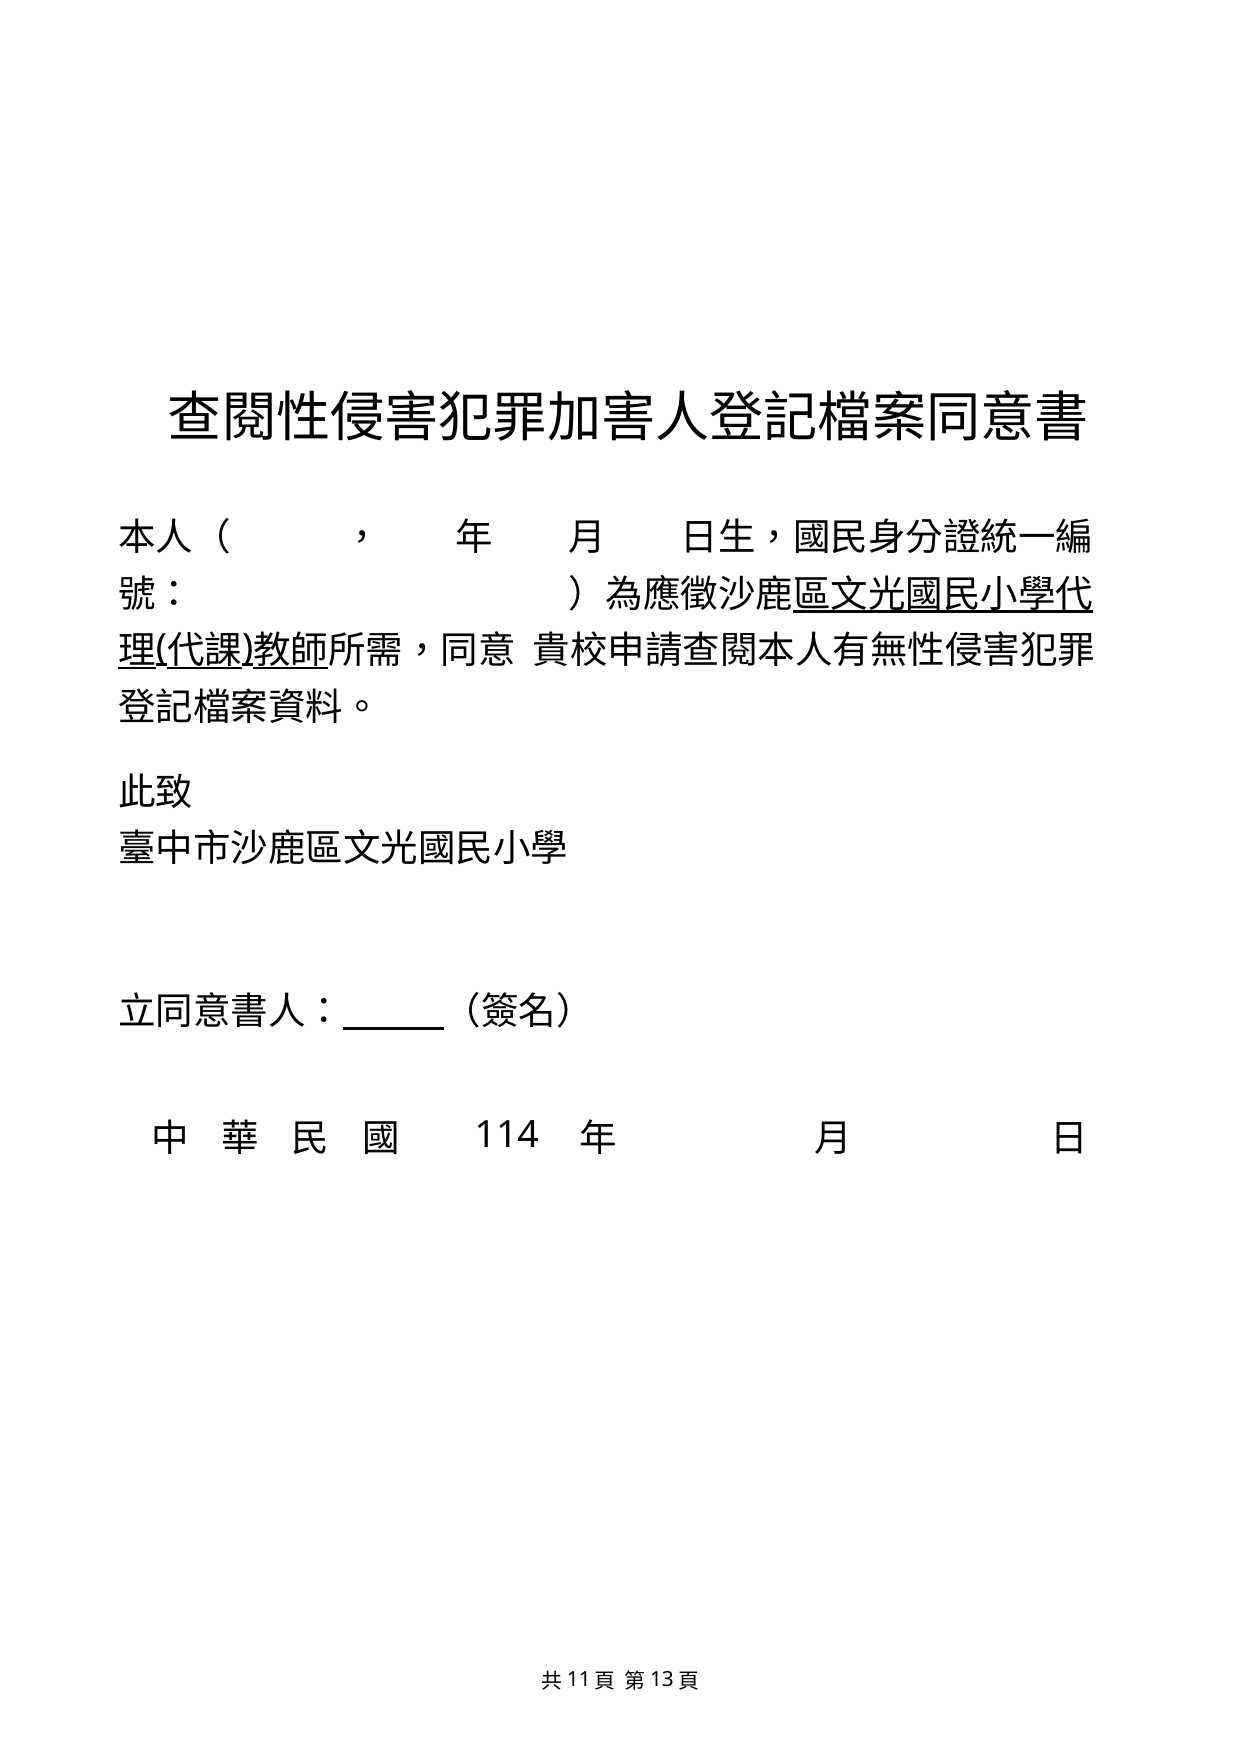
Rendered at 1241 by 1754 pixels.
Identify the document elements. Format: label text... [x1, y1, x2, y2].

subtitle 此致 [118, 759, 1122, 816]
subtitle 本人（ＯＯＯ，ＯＯ年ＯＯ月ＯＯ日生，國民身分證統一編號：ＯＯＯＯＯＯＯＯＯＯ）為應徵沙鹿區文光國民小學代理(代課)教師所需，同意 貴校申請查閱本人有無性侵害犯罪登記檔案資料。 [118, 505, 1122, 731]
subtitle 中華民國 114年 月 日 [118, 1106, 1122, 1162]
subtitle 臺中市沙鹿區文光國民小學 [118, 816, 1122, 872]
subtitle 查閱性侵害犯罪加害人登記檔案同意書 [118, 371, 1138, 452]
subtitle 立同意書人： （簽名） [118, 978, 1122, 1035]
